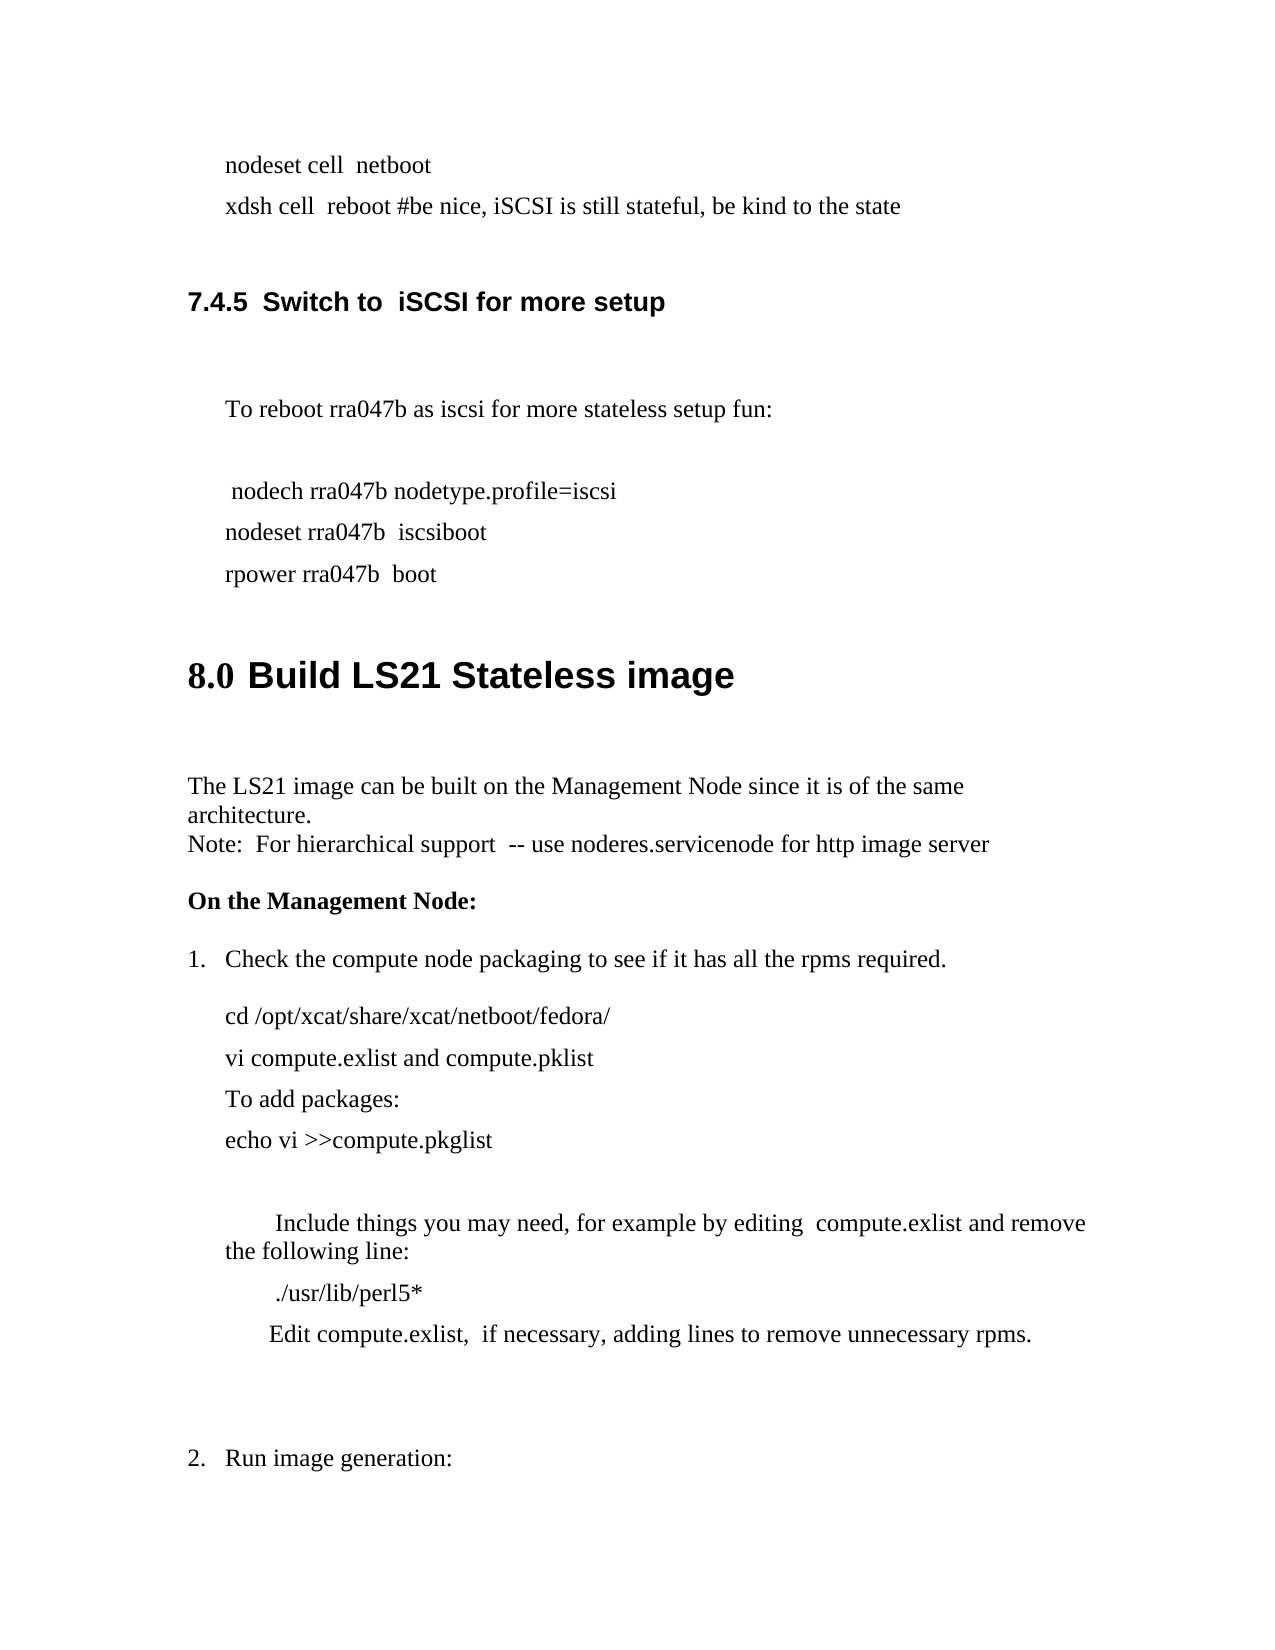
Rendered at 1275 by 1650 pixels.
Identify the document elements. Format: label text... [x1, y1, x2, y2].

text The LS21 image can be built on the Management Node since it is of the same architecture. [187, 771, 1087, 829]
text To reboot rra047b as iscsi for more stateless setup fun: [225, 394, 1087, 422]
subtitle Build LS21 Stateless image [187, 654, 1087, 697]
text cd /opt/xcat/share/xcat/netboot/fedora/ [225, 1001, 1087, 1030]
text Include things you may need, for example by editing compute.exlist and remove the following line: [225, 1208, 1087, 1265]
text ./usr/lib/perl5* [225, 1278, 1087, 1306]
list Run image generation: [187, 1443, 1087, 1471]
text nodeset cell netboot [225, 150, 1087, 179]
list Check the compute node packaging to see if it has all the rpms required. [187, 944, 1087, 973]
subtitle Switch to iSCSI for more setup [187, 286, 1087, 317]
text xdsh cell reboot #be nice, iSCSI is still stateful, be kind to the state [225, 191, 1087, 220]
text vi compute.exlist and compute.pklist [225, 1043, 1087, 1071]
text Note: For hierarchical support -- use noderes.servicenode for http image server [187, 829, 1087, 858]
text On the Management Node: [187, 886, 1087, 915]
text echo vi >>compute.pkglist [225, 1125, 1087, 1154]
text nodech rra047b nodetype.profile=iscsi [225, 476, 1087, 505]
text Edit compute.exlist, if necessary, adding lines to remove unnecessary rpms. [225, 1319, 1087, 1348]
text rpower rra047b boot [225, 559, 1087, 587]
text nodeset rra047b iscsiboot [225, 517, 1087, 546]
text To add packages: [225, 1084, 1087, 1113]
